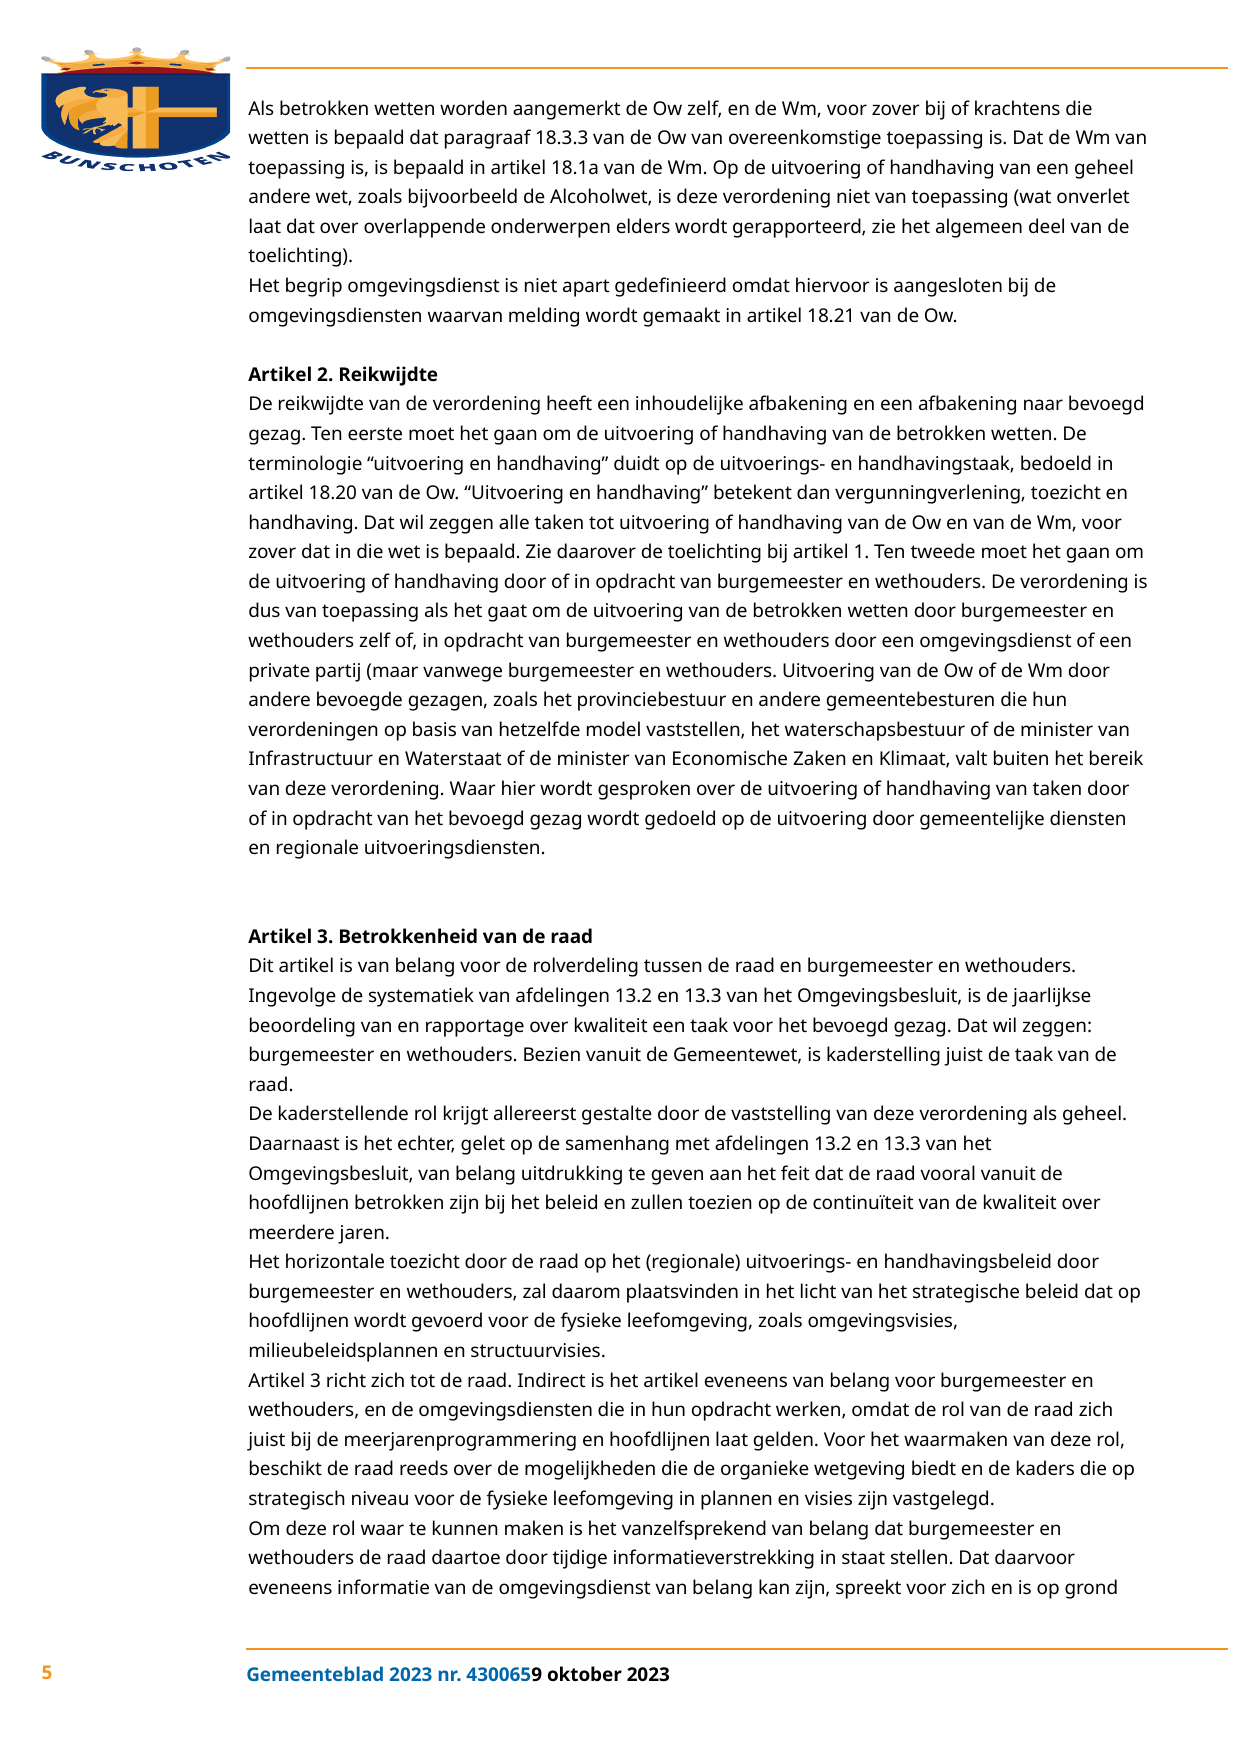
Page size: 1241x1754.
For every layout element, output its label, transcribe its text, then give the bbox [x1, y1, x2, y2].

text Artikel 2. Reikwijdte [248, 361, 1152, 387]
text Artikel 3. Betrokkenheid van de raad [248, 923, 1152, 949]
text Dit artikel is van belang voor de rolverdeling tussen de raad en burgemeester en wethouders. Ingevolge de systematiek van afdelingen 13.2 en 13.3 van het Omgevingsbesluit, is de jaarlijkse beoordeling van en rapportage over kwaliteit een taak voor het bevoegd gezag. Dat wil zeggen: burgemeester en wethouders. Bezien vanuit de Gemeentewet, is kaderstelling juist de taak van de raad. [248, 953, 1152, 1097]
text Als betrokken wetten worden aangemerkt de Ow zelf, en de Wm, voor zover bij of krachtens die wetten is bepaald dat paragraaf 18.3.3 van de Ow van overeenkomstige toepassing is. Dat de Wm van toepassing is, is bepaald in artikel 18.1a van de Wm. Op de uitvoering of handhaving van een geheel andere wet, zoals bijvoorbeeld de Alcoholwet, is deze verordening niet van toepassing (wat onverlet laat dat over overlappende onderwerpen elders wordt gerapporteerd, zie het algemeen deel van de toelichting). [248, 95, 1152, 268]
text De kaderstellende rol krijgt allereerst gestalte door de vaststelling van deze verordening als geheel. Daarnaast is het echter, gelet op de samenhang met afdelingen 13.2 en 13.3 van het Omgevingsbesluit, van belang uitdrukking te geven aan het feit dat de raad vooral vanuit de hoofdlijnen betrokken zijn bij het beleid en zullen toezien op de continuïteit van de kwaliteit over meerdere jaren. [248, 1101, 1152, 1245]
picture [41, 47, 231, 172]
text De reikwijdte van de verordening heeft een inhoudelijke afbakening en een afbakening naar bevoegd gezag. Ten eerste moet het gaan om de uitvoering of handhaving van de betrokken wetten. De terminologie “uitvoering en handhaving” duidt op de uitvoerings- en handhavingstaak, bedoeld in artikel 18.20 van de Ow. “Uitvoering en handhaving” betekent dan vergunningverlening, toezicht en handhaving. Dat wil zeggen alle taken tot uitvoering of handhaving van de Ow en van de Wm, voor zover dat in die wet is bepaald. Zie daarover de toelichting bij artikel 1. Ten tweede moet het gaan om de uitvoering of handhaving door of in opdracht van burgemeester en wethouders. De verordening is dus van toepassing als het gaat om de uitvoering van de betrokken wetten door burgemeester en wethouders zelf of, in opdracht van burgemeester en wethouders door een omgevingsdienst of een private partij (maar vanwege burgemeester en wethouders. Uitvoering van de Ow of de Wm door andere bevoegde gezagen, zoals het provinciebestuur en andere gemeentebesturen die hun verordeningen op basis van hetzelfde model vaststellen, het waterschapsbestuur of de minister van Infrastructuur en Waterstaat of de minister van Economische Zaken en Klimaat, valt buiten het bereik van deze verordening. Waar hier wordt gesproken over de uitvoering of handhaving van taken door of in opdracht van het bevoegd gezag wordt gedoeld op de uitvoering door gemeentelijke diensten en regionale uitvoeringsdiensten. [248, 391, 1152, 860]
text Het begrip omgevingsdienst is niet apart gedefinieerd omdat hiervoor is aangesloten bij de omgevingsdiensten waarvan melding wordt gemaakt in artikel 18.21 van de Ow. [248, 272, 1152, 328]
text Het horizontale toezicht door de raad op het (regionale) uitvoerings- en handhavingsbeleid door burgemeester en wethouders, zal daarom plaatsvinden in het licht van het strategische beleid dat op hoofdlijnen wordt gevoerd voor de fysieke leefomgeving, zoals omgevingsvisies, milieubeleidsplannen en structuurvisies. [248, 1248, 1152, 1363]
text Artikel 3 richt zich tot de raad. Indirect is het artikel eveneens van belang voor burgemeester en wethouders, en de omgevingsdiensten die in hun opdracht werken, omdat de rol van de raad zich juist bij de meerjarenprogrammering en hoofdlijnen laat gelden. Voor het waarmaken van deze rol, beschikt de raad reeds over de mogelijkheden die de organieke wetgeving biedt en de kaders die op strategisch niveau voor de fysieke leefomgeving in plannen en visies zijn vastgelegd. [248, 1367, 1152, 1511]
text Om deze rol waar te kunnen maken is het vanzelfsprekend van belang dat burgemeester en wethouders de raad daartoe door tijdige informatieverstrekking in staat stellen. Dat daarvoor eveneens informatie van de omgevingsdienst van belang kan zijn, spreekt voor zich en is op grond [248, 1515, 1152, 1600]
